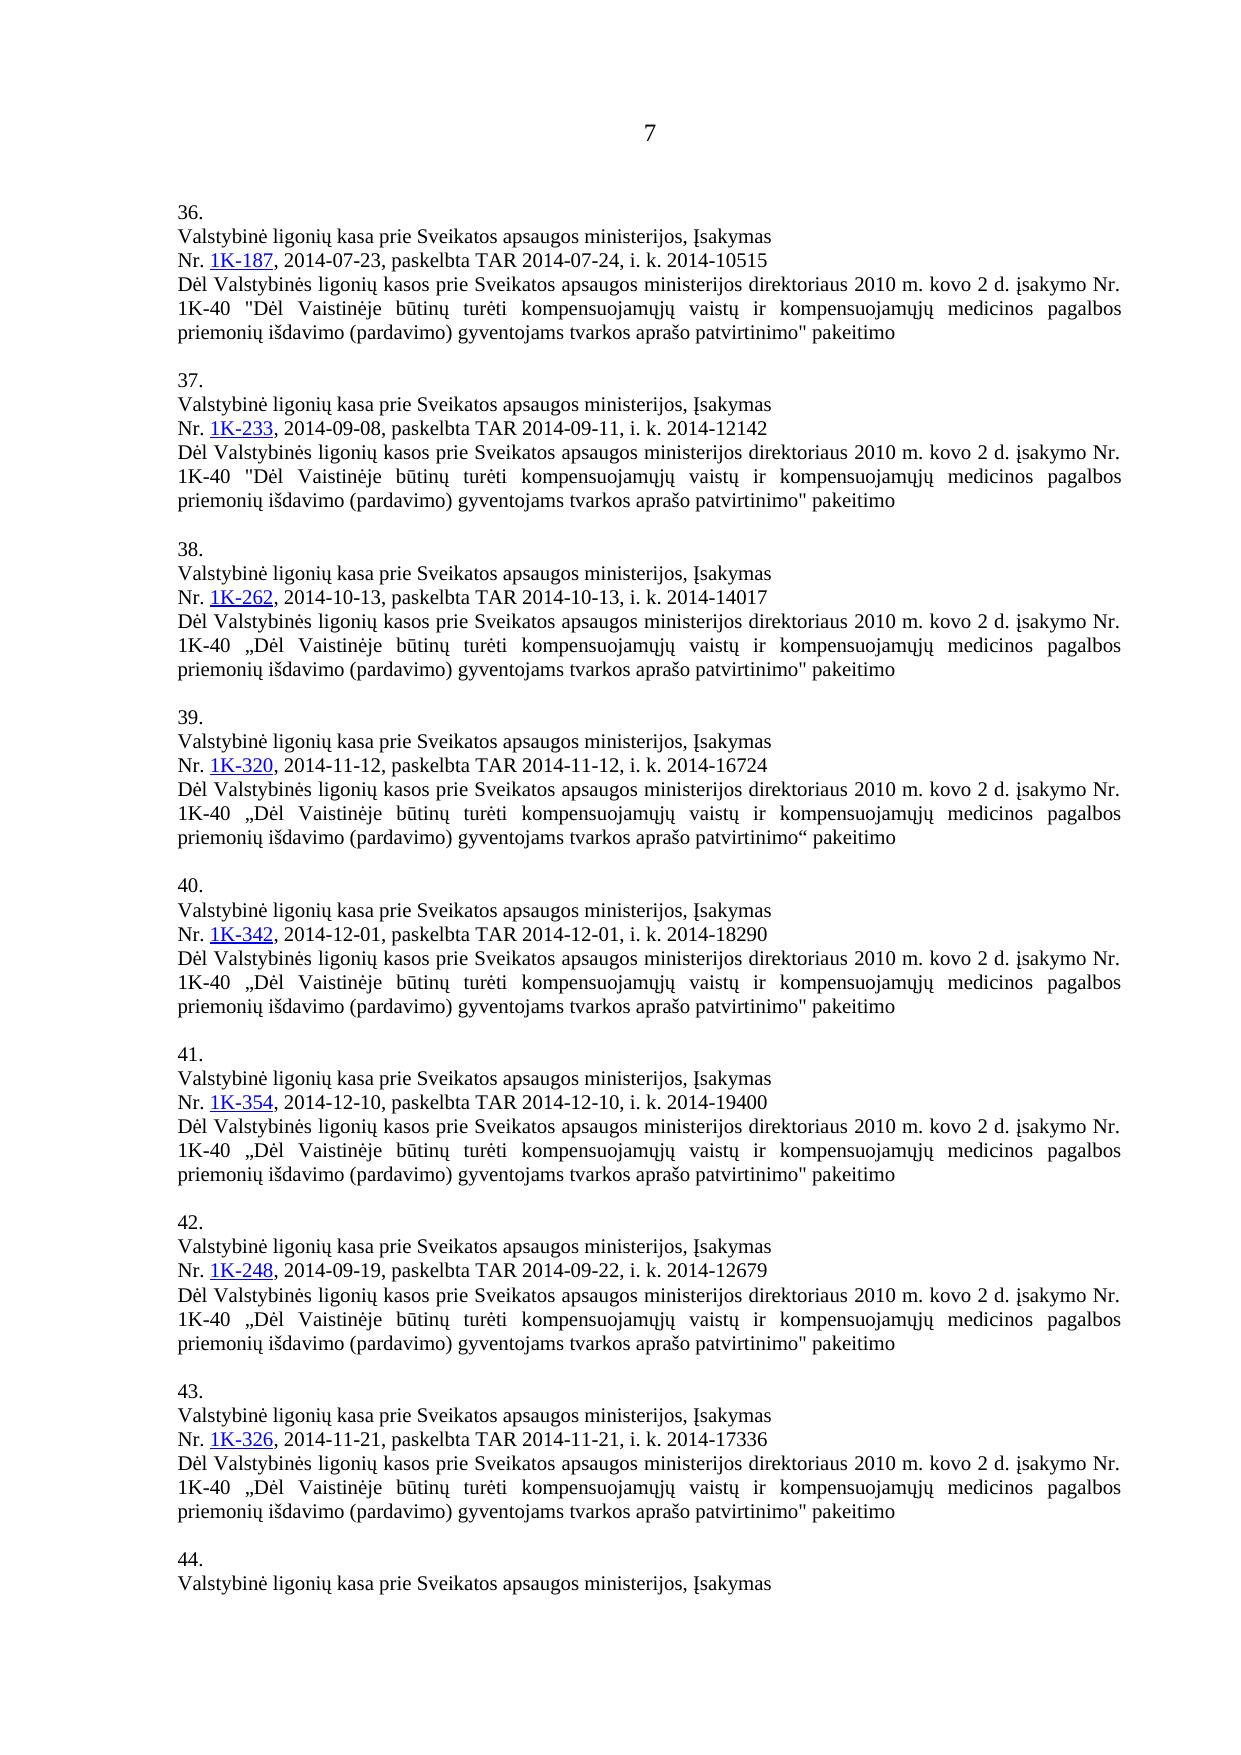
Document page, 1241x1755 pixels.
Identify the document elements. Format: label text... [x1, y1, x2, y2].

text Dėl Valstybinės ligonių kasos prie Sveikatos apsaugos ministerijos direktoriaus 2010 m. kovo 2 d. įsakymo Nr. 1K-40 „Dėl Vaistinėje būtinų turėti kompensuojamųjų vaistų ir kompensuojamųjų medicinos pagalbos priemonių išdavimo (pardavimo) gyventojams tvarkos aprašo patvirtinimo" pakeitimo [177, 1451, 1122, 1523]
text 41. [177, 1042, 1122, 1066]
text Nr. 1K-187, 2014-07-23, paskelbta TAR 2014-07-24, i. k. 2014-10515 [177, 248, 1122, 272]
text 39. [177, 705, 1122, 729]
text Dėl Valstybinės ligonių kasos prie Sveikatos apsaugos ministerijos direktoriaus 2010 m. kovo 2 d. įsakymo Nr. 1K-40 „Dėl Vaistinėje būtinų turėti kompensuojamųjų vaistų ir kompensuojamųjų medicinos pagalbos priemonių išdavimo (pardavimo) gyventojams tvarkos aprašo patvirtinimo" pakeitimo [177, 609, 1122, 681]
text 40. [177, 873, 1122, 897]
text Dėl Valstybinės ligonių kasos prie Sveikatos apsaugos ministerijos direktoriaus 2010 m. kovo 2 d. įsakymo Nr. 1K-40 „Dėl Vaistinėje būtinų turėti kompensuojamųjų vaistų ir kompensuojamųjų medicinos pagalbos priemonių išdavimo (pardavimo) gyventojams tvarkos aprašo patvirtinimo" pakeitimo [177, 1114, 1122, 1186]
text Dėl Valstybinės ligonių kasos prie Sveikatos apsaugos ministerijos direktoriaus 2010 m. kovo 2 d. įsakymo Nr. 1K-40 „Dėl Vaistinėje būtinų turėti kompensuojamųjų vaistų ir kompensuojamųjų medicinos pagalbos priemonių išdavimo (pardavimo) gyventojams tvarkos aprašo patvirtinimo" pakeitimo [177, 946, 1122, 1018]
text 36. [177, 200, 1122, 224]
text Valstybinė ligonių kasa prie Sveikatos apsaugos ministerijos, Įsakymas [177, 1571, 1122, 1595]
text Valstybinė ligonių kasa prie Sveikatos apsaugos ministerijos, Įsakymas [177, 224, 1122, 248]
text Nr. 1K-342, 2014-12-01, paskelbta TAR 2014-12-01, i. k. 2014-18290 [177, 922, 1122, 946]
text Dėl Valstybinės ligonių kasos prie Sveikatos apsaugos ministerijos direktoriaus 2010 m. kovo 2 d. įsakymo Nr. 1K-40 "Dėl Vaistinėje būtinų turėti kompensuojamųjų vaistų ir kompensuojamųjų medicinos pagalbos priemonių išdavimo (pardavimo) gyventojams tvarkos aprašo patvirtinimo" pakeitimo [177, 272, 1122, 344]
text 37. [177, 368, 1122, 392]
text Dėl Valstybinės ligonių kasos prie Sveikatos apsaugos ministerijos direktoriaus 2010 m. kovo 2 d. įsakymo Nr. 1K-40 „Dėl Vaistinėje būtinų turėti kompensuojamųjų vaistų ir kompensuojamųjų medicinos pagalbos priemonių išdavimo (pardavimo) gyventojams tvarkos aprašo patvirtinimo“ pakeitimo [177, 777, 1122, 849]
text Valstybinė ligonių kasa prie Sveikatos apsaugos ministerijos, Įsakymas [177, 897, 1122, 922]
text Nr. 1K-354, 2014-12-10, paskelbta TAR 2014-12-10, i. k. 2014-19400 [177, 1090, 1122, 1114]
text 38. [177, 537, 1122, 561]
text Nr. 1K-320, 2014-11-12, paskelbta TAR 2014-11-12, i. k. 2014-16724 [177, 753, 1122, 777]
text Nr. 1K-262, 2014-10-13, paskelbta TAR 2014-10-13, i. k. 2014-14017 [177, 585, 1122, 609]
text Dėl Valstybinės ligonių kasos prie Sveikatos apsaugos ministerijos direktoriaus 2010 m. kovo 2 d. įsakymo Nr. 1K-40 „Dėl Vaistinėje būtinų turėti kompensuojamųjų vaistų ir kompensuojamųjų medicinos pagalbos priemonių išdavimo (pardavimo) gyventojams tvarkos aprašo patvirtinimo" pakeitimo [177, 1282, 1122, 1355]
text Valstybinė ligonių kasa prie Sveikatos apsaugos ministerijos, Įsakymas [177, 1403, 1122, 1427]
text Nr. 1K-248, 2014-09-19, paskelbta TAR 2014-09-22, i. k. 2014-12679 [177, 1258, 1122, 1282]
text Nr. 1K-233, 2014-09-08, paskelbta TAR 2014-09-11, i. k. 2014-12142 [177, 416, 1122, 440]
text 42. [177, 1210, 1122, 1234]
text Valstybinė ligonių kasa prie Sveikatos apsaugos ministerijos, Įsakymas [177, 392, 1122, 416]
text Valstybinė ligonių kasa prie Sveikatos apsaugos ministerijos, Įsakymas [177, 1066, 1122, 1090]
text Valstybinė ligonių kasa prie Sveikatos apsaugos ministerijos, Įsakymas [177, 729, 1122, 753]
text 43. [177, 1379, 1122, 1403]
text Valstybinė ligonių kasa prie Sveikatos apsaugos ministerijos, Įsakymas [177, 1234, 1122, 1258]
text 44. [177, 1547, 1122, 1571]
text Valstybinė ligonių kasa prie Sveikatos apsaugos ministerijos, Įsakymas [177, 561, 1122, 585]
text Dėl Valstybinės ligonių kasos prie Sveikatos apsaugos ministerijos direktoriaus 2010 m. kovo 2 d. įsakymo Nr. 1K-40 "Dėl Vaistinėje būtinų turėti kompensuojamųjų vaistų ir kompensuojamųjų medicinos pagalbos priemonių išdavimo (pardavimo) gyventojams tvarkos aprašo patvirtinimo" pakeitimo [177, 440, 1122, 512]
text Nr. 1K-326, 2014-11-21, paskelbta TAR 2014-11-21, i. k. 2014-17336 [177, 1427, 1122, 1451]
